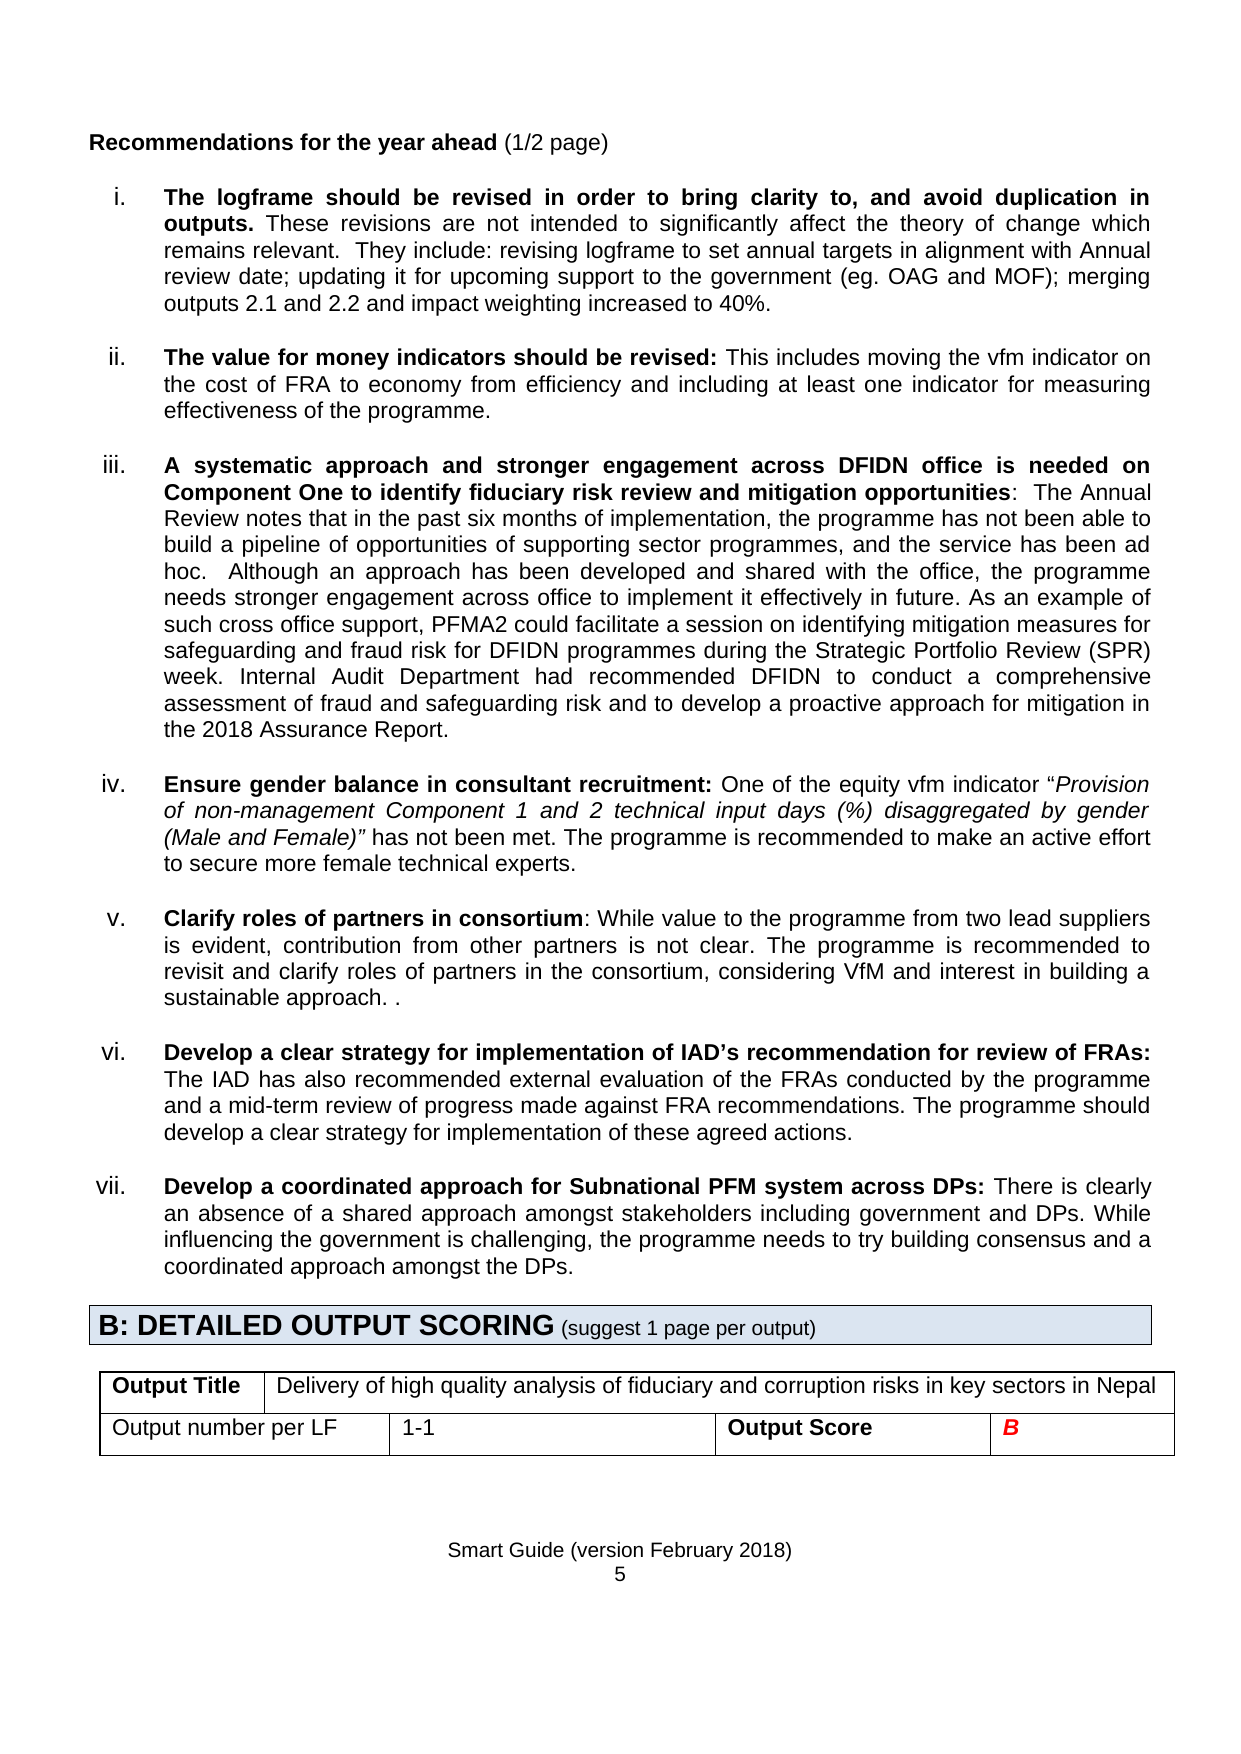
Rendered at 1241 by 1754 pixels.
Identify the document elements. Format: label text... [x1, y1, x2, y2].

list A systematic approach and stronger engagement across DFIDN office is needed on Component One to identify fiduciary risk review and mitigation opportunities: The Annual Review notes that in the past six months of implementation, the programme has not been able to build a pipeline of opportunities of supporting sector programmes, and the service has been ad hoc. Although an approach has been developed and shared with the office, the programme needs stronger engagement across office to implement it effectively in future. As an example of such cross office support, PFMA2 could facilitate a session on identifying mitigation measures for safeguarding and fraud risk for DFIDN programmes during the Strategic Portfolio Review (SPR) week. Internal Audit Department had recommended DFIDN to conduct a comprehensive assessment of fraud and safeguarding risk and to develop a proactive approach for mitigation in the 2018 Assurance Report. [126, 450, 1152, 742]
list The value for money indicators should be revised: This includes moving the vfm indicator on the cost of FRA to economy from efficiency and including at least one indicator for measuring effectiveness of the programme. [126, 342, 1152, 424]
table_header Delivery of high quality analysis of fiduciary and corruption risks in key sectors in Nepal [265, 1373, 1174, 1413]
table_cell 1-1 [390, 1414, 715, 1455]
table_cell B [991, 1414, 1174, 1455]
table_cell Output number per LF [101, 1414, 389, 1455]
list Develop a clear strategy for implementation of IAD’s recommendation for review of FRAs: The IAD has also recommended external evaluation of the FRAs conducted by the programme and a mid-term review of progress made against FRA recommendations. The programme should develop a clear strategy for implementation of these agreed actions. [126, 1037, 1152, 1145]
list The logframe should be revised in order to bring clarity to, and avoid duplication in outputs. These revisions are not intended to significantly affect the theory of change which remains relevant. They include: revising logframe to set annual targets in alignment with Annual review date; updating it for upcoming support to the government (eg. OAG and MOF); merging outputs 2.1 and 2.2 and impact weighting increased to 40%. [126, 182, 1152, 316]
subtitle B: DETAILED OUTPUT SCORING (suggest 1 page per output) [90, 1306, 1151, 1344]
text Recommendations for the year ahead (1/2 page) [89, 129, 1152, 155]
table_cell Output Score [716, 1414, 990, 1455]
table_header Output Title [101, 1373, 264, 1413]
list Develop a coordinated approach for Subnational PFM system across DPs: There is clearly an absence of a shared approach amongst stakeholders including government and DPs. While influencing the government is challenging, the programme needs to try building consensus and a coordinated approach amongst the DPs. [126, 1171, 1152, 1279]
list Ensure gender balance in consultant recruitment: One of the equity vfm indicator “Provision of non-management Component 1 and 2 technical input days (%) disaggregated by gender (Male and Female)” has not been met. The programme is recommended to make an active effort to secure more female technical experts. [126, 769, 1152, 876]
list Clarify roles of partners in consortium: While value to the programme from two lead suppliers is evident, contribution from other partners is not clear. The programme is recommended to revisit and clarify roles of partners in the consortium, considering VfM and interest in building a sustainable approach. . [126, 903, 1152, 1011]
